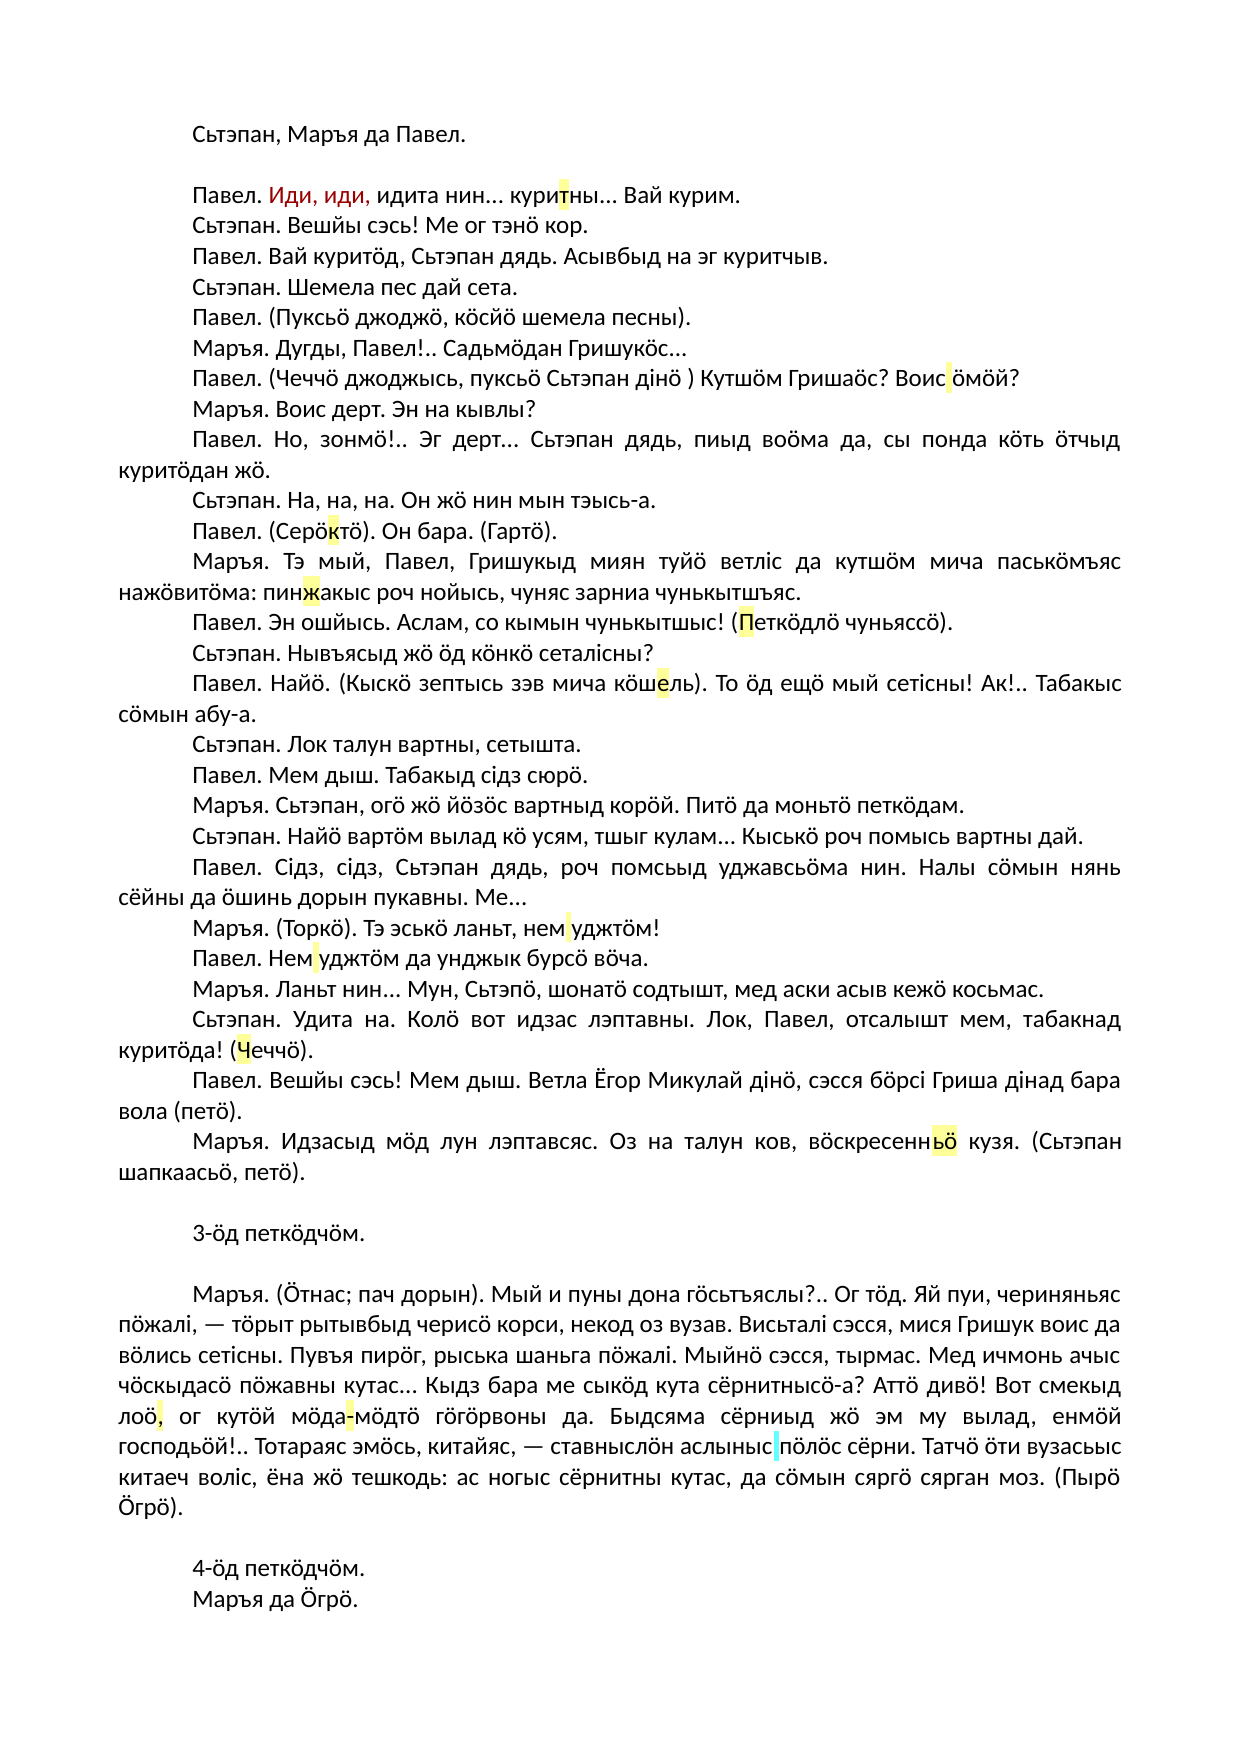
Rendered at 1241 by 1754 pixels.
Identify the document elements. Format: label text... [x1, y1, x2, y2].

text Сьтэпан. На, на, на. Он жӧ нин мын тэысь-а. [118, 484, 1122, 515]
text Павел. Эн ошйысь. Аслам, со кымын чунькытшыс! (Петкӧдлӧ чуньяссӧ). [118, 606, 1122, 637]
text Сьтэпан. Шемела пес дай сета. [118, 271, 1122, 301]
text Маръя. Тэ мый, Павел, Гришукыд миян туйӧ ветліс да кутшӧм мича паськӧмъяс нажӧвитӧма: пинжакыс роч нойысь, чуняс зарниа чунькытшъяс. [118, 545, 1122, 606]
text Сьтэпан. Нывъясыд жӧ ӧд кӧнкӧ сеталісны? [118, 637, 1122, 667]
text Сьтэпан. Лок талун вартны, сетышта. [118, 728, 1122, 759]
text Маръя. Воис дерт. Эн на кывлы? [118, 393, 1122, 423]
text Павел. Но, зонмӧ!.. Эг дерт... Сьтэпан дядь, пиыд воӧма да, сы понда кӧть ӧтчыд куритӧдан жӧ. [118, 423, 1122, 484]
text Павел. (Пуксьӧ джоджӧ, кӧсйӧ шемела песны). [118, 301, 1122, 332]
text Сьтэпан. Удита на. Колӧ вот идзас лэптавны. Лок, Павел, отсалышт мем, табакнад куритӧда! (Чеччӧ). [118, 1003, 1122, 1064]
text Сьтэпан. Вешйы сэсь! Ме ог тэнӧ кор. [118, 210, 1122, 240]
text Павел. Вай куритӧд, Сьтэпан дядь. Асывбыд на эг куритчыв. [118, 240, 1122, 271]
text Маръя. Дугды, Павел!.. Садьмӧдан Гришукӧс... [118, 332, 1122, 362]
text Павел. Иди, иди, идита нин... куритны... Вай курим. [118, 179, 1122, 210]
text Павел. (Чеччӧ джоджысь, пуксьӧ Сьтэпан дінӧ ) Кутшӧм Гришаӧс? Воис ӧмӧй? [118, 362, 1122, 393]
text Павел. (Серӧктӧ). Он бара. (Гартӧ). [118, 515, 1122, 545]
text 3-ӧд петкӧдчӧм. [118, 1217, 1122, 1247]
text Маръя. Сьтэпан, огӧ жӧ йӧзӧс вартныд корӧй. Питӧ да моньтӧ петкӧдам. [118, 789, 1122, 820]
text Павел. Сідз, сідз, Сьтэпан дядь, роч помсьыд уджавсьӧма нин. Налы сӧмын нянь сёйны да ӧшинь дорын пукавны. Ме... [118, 851, 1122, 912]
text Маръя да Ӧгрӧ. [118, 1583, 1122, 1614]
text Маръя. Ланьт нин... Мун, Сьтэпӧ, шонатӧ содтышт, мед аски асыв кежӧ косьмас. [118, 973, 1122, 1003]
text Маръя. Идзасыд мӧд лун лэптавсяс. Оз на талун ков, вӧскресенньӧ кузя. (Сьтэпан шапкаасьӧ, петӧ). [118, 1125, 1122, 1186]
text Павел. Найӧ. (Кыскӧ зептысь зэв мича кӧшель). То ӧд ещӧ мый сетісны! Ак!.. Табакыс сӧмын абу-а. [118, 667, 1122, 728]
text Павел. Нем уджтӧм да унджык бурсӧ вӧча. [118, 942, 1122, 973]
text 4-ӧд петкӧдчӧм. [118, 1553, 1122, 1583]
text Сьтэпан. Найӧ вартӧм вылад кӧ усям, тшыг кулам... Кыськӧ роч помысь вартны дай. [118, 820, 1122, 851]
text Маръя. (Торкӧ). Тэ эськӧ ланьт, нем уджтӧм! [118, 912, 1122, 942]
text Павел. Вешйы сэсь! Мем дыш. Ветла Ёгор Микулай дінӧ, сэсся бӧрсі Гриша дінад бара вола (петӧ). [118, 1064, 1122, 1125]
text Сьтэпан, Маръя да Павел. [118, 118, 1122, 149]
text Павел. Мем дыш. Табакыд сідз сюрӧ. [118, 759, 1122, 789]
text Маръя. (Ӧтнас; пач дорын). Мый и пуны дона гӧсьтъяслы?.. Ог тӧд. Яй пуи, чериняньяс пӧжалі, — тӧрыт рытывбыд черисӧ корси, некод оз вузав. Висьталі сэсся, мися Гришук воис да вӧлись сетісны. Пувъя пирӧг, рыська шаньга пӧжалі. Мыйнӧ сэсся, тырмас. Мед ичмонь ачыс чӧскыдасӧ пӧжавны кутас... Кыдз бара ме сыкӧд кута сёрнитнысӧ-а? Аттӧ дивӧ! Вот смекыд лоӧ, ог кутӧй мӧда-мӧдтӧ гӧгӧрвоны да. Быдсяма сёрниыд жӧ эм му вылад, енмӧй господьӧй!.. Тотараяс эмӧсь, китайяс, — ставныслӧн аслыныс пӧлӧс сёрни. Татчӧ ӧти вузасьыс китаеч воліс, ёна жӧ тешкодь: ас ногыс сёрнитны кутас, да сӧмын сяргӧ сярган моз. (Пырӧ Ӧгрӧ). [118, 1278, 1122, 1522]
